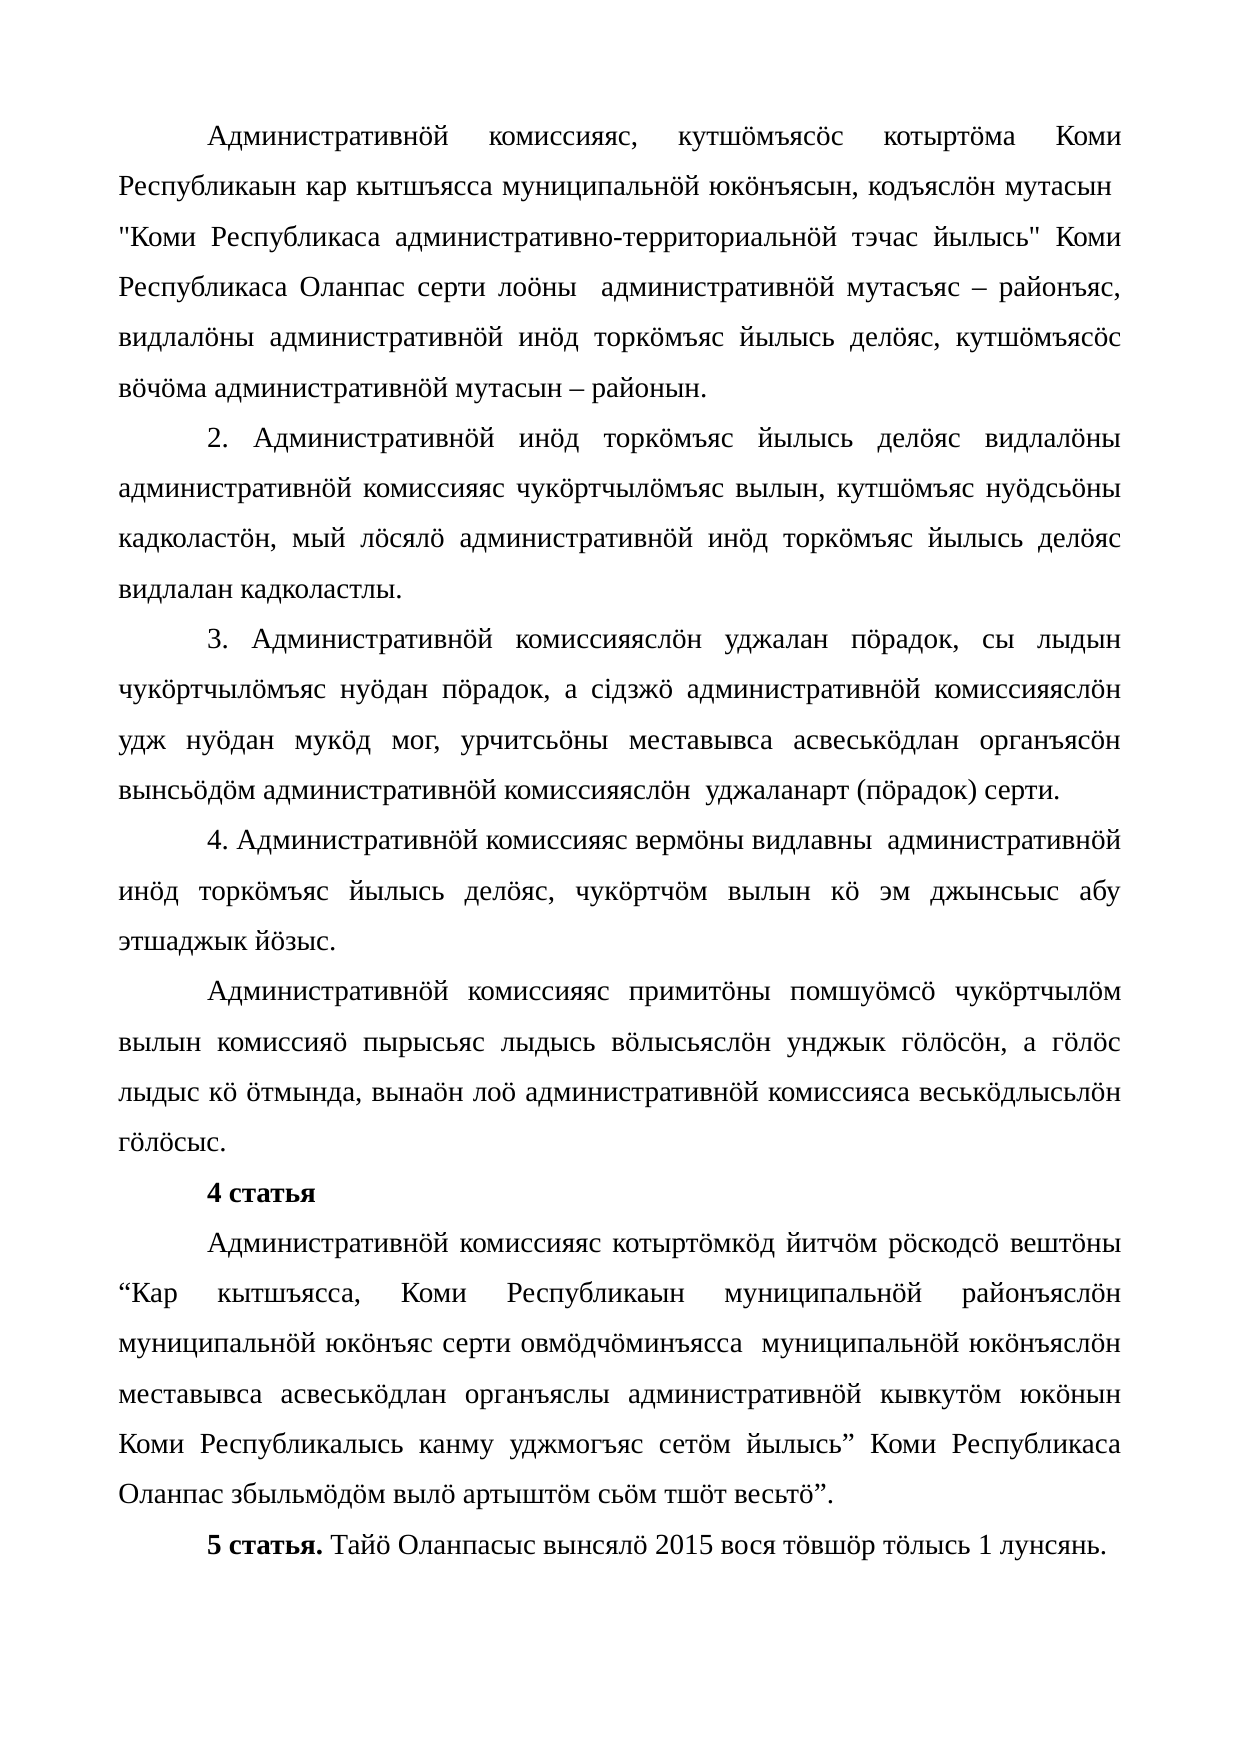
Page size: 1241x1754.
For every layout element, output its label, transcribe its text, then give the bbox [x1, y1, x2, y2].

text Административнӧй комиссияяс, кутшӧмъясӧс котыртӧма Коми Республикаын кар кытшъясса муниципальнӧй юкӧнъясын, кодъяслӧн мутасын "Коми Республикаса административно-территориальнӧй тэчас йылысь" Коми Республикаса Оланпас серти лоӧны административнӧй мутасъяс – районъяс, видлалӧны административнӧй инӧд торкӧмъяс йылысь делӧяс, кутшӧмъясӧс вӧчӧма административнӧй мутасын – районын. [118, 118, 1122, 403]
text Административнӧй комиссияяс примитӧны помшуӧмсӧ чукӧртчылӧм вылын комиссияӧ пырысьяс лыдысь вӧлысьяслӧн унджык гӧлӧсӧн, а гӧлӧс лыдыс кӧ ӧтмында, вынаӧн лоӧ административнӧй комиссияса веськӧдлысьлӧн гӧлӧсыс. [118, 973, 1122, 1158]
text 4 статья [118, 1175, 1122, 1208]
text 4. Административнӧй комиссияяс вермӧны видлавны административнӧй инӧд торкӧмъяс йылысь делӧяс, чукӧртчӧм вылын кӧ эм джынсьыс абу этшаджык йӧзыс. [118, 822, 1122, 957]
text 3. Административнӧй комиссияяслӧн уджалан пӧрадок, сы лыдын чукӧртчылӧмъяс нуӧдан пӧрадок, а сідзжӧ административнӧй комиссияяслӧн удж нуӧдан мукӧд мог, урчитсьӧны меставывса асвеськӧдлан органъясӧн вынсьӧдӧм административнӧй комиссияяслӧн уджаланарт (пӧрадок) серти. [118, 621, 1122, 806]
text 5 статья. Тайӧ Оланпасыс вынсялӧ 2015 вося тӧвшӧр тӧлысь 1 лунсянь. [118, 1527, 1122, 1560]
text 2. Административнӧй инӧд торкӧмъяс йылысь делӧяс видлалӧны административнӧй комиссияяс чукӧртчылӧмъяс вылын, кутшӧмъяс нуӧдсьӧны кадколастӧн, мый лӧсялӧ административнӧй инӧд торкӧмъяс йылысь делӧяс видлалан кадколастлы. [118, 420, 1122, 604]
text Административнӧй комиссияяс котыртӧмкӧд йитчӧм рӧскодсӧ вештӧны “Кар кытшъясса, Коми Республикаын муниципальнӧй районъяслӧн муниципальнӧй юкӧнъяс серти овмӧдчӧминъясса муниципальнӧй юкӧнъяслӧн меставывса асвеськӧдлан органъяслы административнӧй кывкутӧм юкӧнын Коми Республикалысь канму уджмогъяс сетӧм йылысь” Коми Республикаса Оланпас збыльмӧдӧм вылӧ артыштӧм сьӧм тшӧт весьтӧ”. [118, 1225, 1122, 1510]
